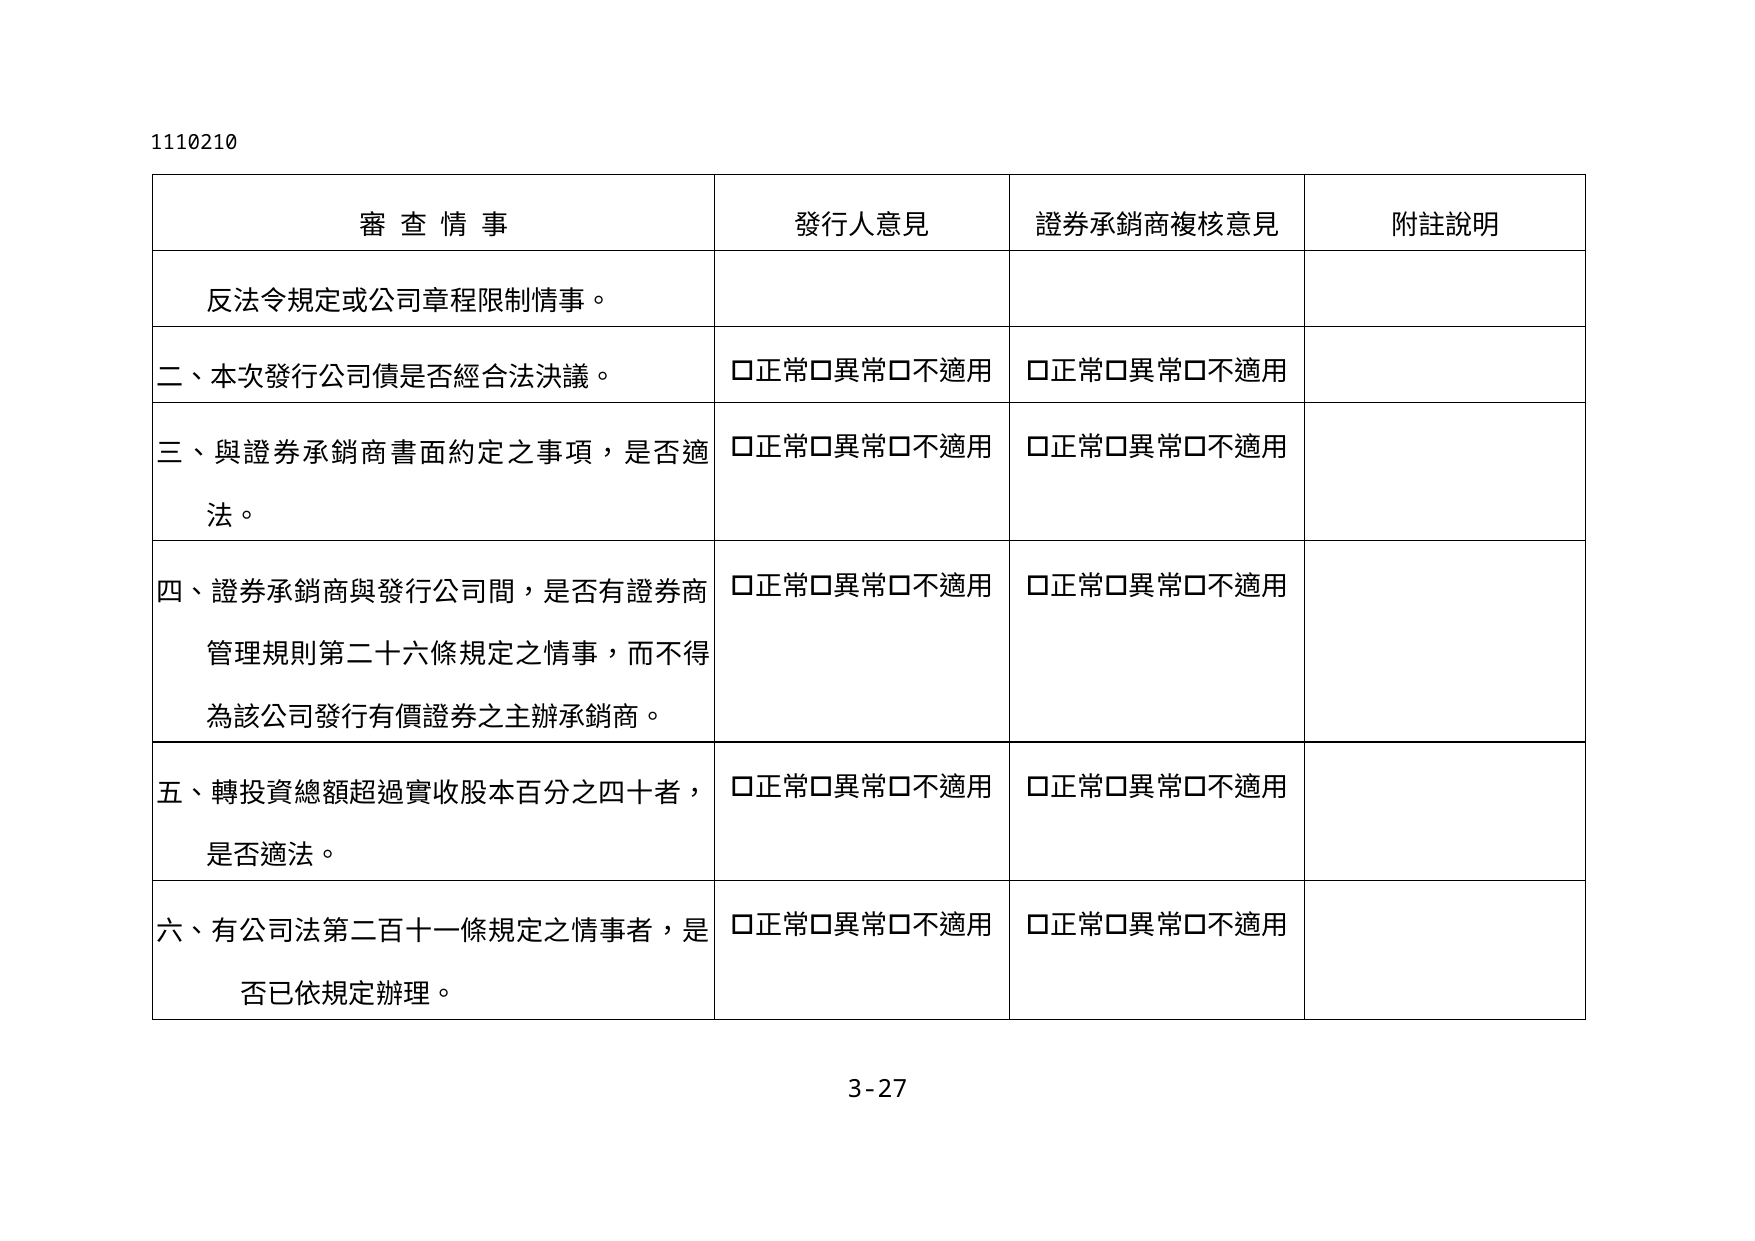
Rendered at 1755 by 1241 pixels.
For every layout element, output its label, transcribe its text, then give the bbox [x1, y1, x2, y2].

table_cell [1305, 881, 1585, 1018]
table_cell 六、有公司法第二百十一條規定之情事者，是否已依規定辦理。 [153, 881, 714, 1018]
table_cell 正常異常不適用 [715, 541, 1009, 741]
table_cell 正常異常不適用 [1010, 743, 1304, 880]
table_cell [1305, 743, 1585, 880]
table_cell 正常異常不適用 [715, 403, 1009, 540]
table_cell [1305, 403, 1585, 540]
table_cell [1305, 327, 1585, 402]
table_header 審 查 情 事 [153, 175, 714, 250]
table_cell 正常異常不適用 [1010, 541, 1304, 741]
table_cell 二、本次發行公司債是否經合法決議。 [153, 327, 714, 402]
table_cell [1305, 251, 1585, 326]
table_cell 三、與證券承銷商書面約定之事項，是否適法。 [153, 403, 714, 540]
table_cell 反法令規定或公司章程限制情事。 [153, 251, 714, 326]
table_cell 正常異常不適用 [1010, 327, 1304, 402]
table_header 發行人意見 [715, 175, 1009, 250]
table_cell 正常異常不適用 [1010, 403, 1304, 540]
table_cell 正常異常不適用 [715, 881, 1009, 1018]
table_cell 四、證券承銷商與發行公司間，是否有證券商管理規則第二十六條規定之情事，而不得為該公司發行有價證券之主辦承銷商。 [153, 541, 714, 741]
table_cell [1305, 541, 1585, 741]
table_header 證券承銷商複核意見 [1010, 175, 1304, 250]
table_cell [715, 251, 1009, 326]
table_cell 五、轉投資總額超過實收股本百分之四十者，是否適法。 [153, 743, 714, 880]
table_cell [1010, 251, 1304, 326]
table_cell 正常異常不適用 [1010, 881, 1304, 1018]
table_cell 正常異常不適用 [715, 743, 1009, 880]
table_header 附註說明 [1305, 175, 1585, 250]
table_cell 正常異常不適用 [715, 327, 1009, 402]
